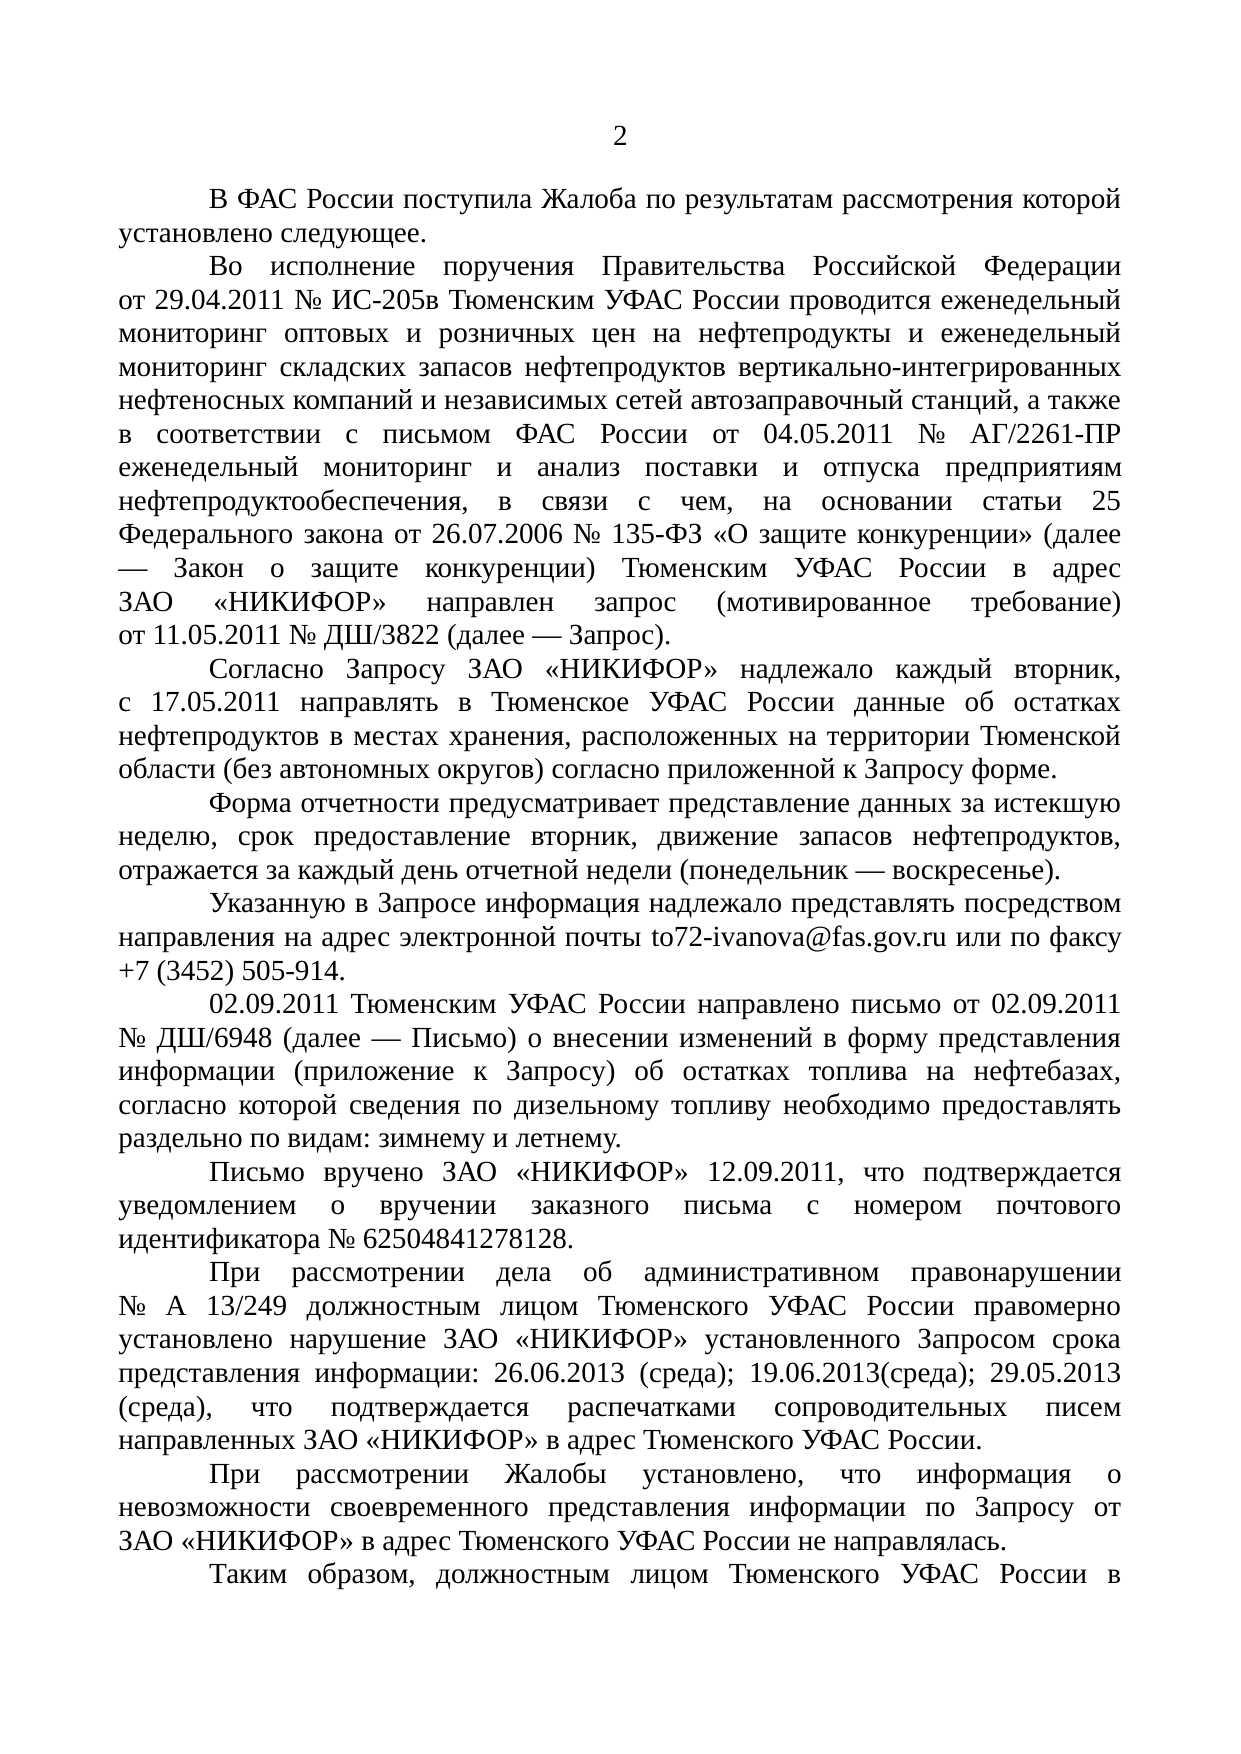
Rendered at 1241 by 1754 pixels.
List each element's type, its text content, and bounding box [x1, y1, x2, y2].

text В ФАС России поступила Жалоба по результатам рассмотрения которой установлено следующее. [118, 181, 1122, 248]
text Согласно Запросу ЗАО «НИКИФОР» надлежало каждый вторник, с 17.05.2011 направлять в Тюменское УФАС России данные об остатках нефтепродуктов в местах хранения, расположенных на территории Тюменской области (без автономных округов) согласно приложенной к Запросу форме. [118, 651, 1122, 785]
text Указанную в Запросе информация надлежало представлять посредством направления на адрес электронной почты to72-ivanova@fas.gov.ru или по факсу +7 (3452) 505-914. [118, 886, 1122, 986]
text Форма отчетности предусматривает представление данных за истекшую неделю, срок предоставление вторник, движение запасов нефтепродуктов, отражается за каждый день отчетной недели (понедельник — воскресенье). [118, 785, 1122, 886]
text Во исполнение поручения Правительства Российской Федерации от 29.04.2011 № ИС-205в Тюменским УФАС России проводится еженедельный мониторинг оптовых и розничных цен на нефтепродукты и еженедельный мониторинг складских запасов нефтепродуктов вертикально-интегрированных нефтеносных компаний и независимых сетей автозаправочный станций, а также в соответствии с письмом ФАС России от 04.05.2011 № АГ/2261-ПР еженедельный мониторинг и анализ поставки и отпуска предприятиям нефтепродуктообеспечения, в связи с чем, на основании статьи 25 Федерального закона от 26.07.2006 № 135-ФЗ «О защите конкуренции» (далее — Закон о защите конкуренции) Тюменским УФАС России в адрес ЗАО «НИКИФОР» направлен запрос (мотивированное требование) от 11.05.2011 № ДШ/3822 (далее — Запрос). [118, 248, 1122, 651]
text При рассмотрении Жалобы установлено, что информация о невозможности своевременного представления информации по Запросу от ЗАО «НИКИФОР» в адрес Тюменского УФАС России не направлялась. [118, 1456, 1122, 1556]
text Письмо вручено ЗАО «НИКИФОР» 12.09.2011, что подтверждается уведомлением о вручении заказного письма с номером почтового идентификатора № 62504841278128. [118, 1154, 1122, 1254]
text Таким образом, должностным лицом Тюменского УФАС России в [118, 1556, 1122, 1590]
text При рассмотрении дела об административном правонарушении № А 13/249 должностным лицом Тюменского УФАС России правомерно установлено нарушение ЗАО «НИКИФОР» установленного Запросом срока представления информации: 26.06.2013 (среда); 19.06.2013(среда); 29.05.2013 (среда), что подтверждается распечатками сопроводительных писем направленных ЗАО «НИКИФОР» в адрес Тюменского УФАС России. [118, 1254, 1122, 1456]
text 02.09.2011 Тюменским УФАС России направлено письмо от 02.09.2011 № ДШ/6948 (далее — Письмо) о внесении изменений в форму представления информации (приложение к Запросу) об остатках топлива на нефтебазах, согласно которой сведения по дизельному топливу необходимо предоставлять раздельно по видам: зимнему и летнему. [118, 986, 1122, 1154]
